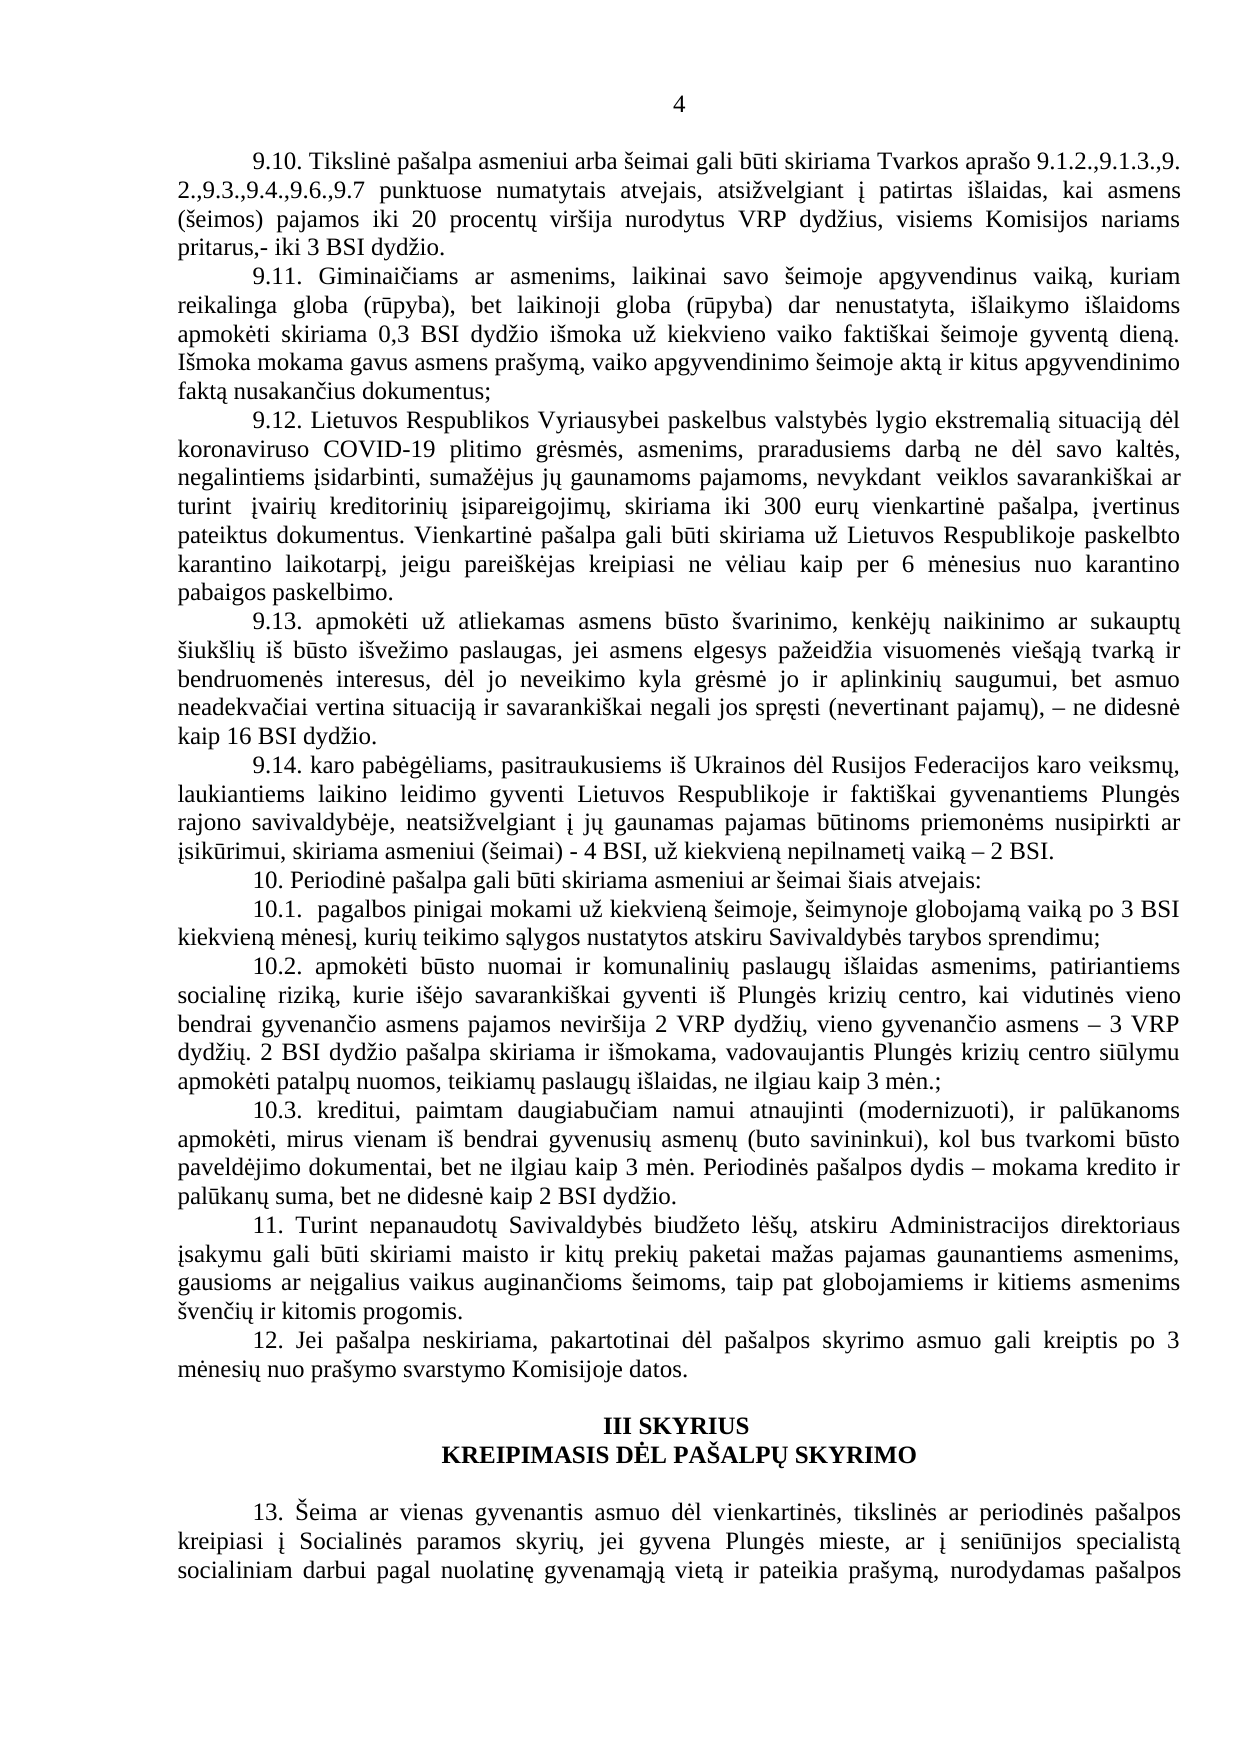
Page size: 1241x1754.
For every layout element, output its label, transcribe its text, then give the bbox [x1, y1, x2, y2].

text III SKYRIUS [177, 1411, 1181, 1440]
text 12. Jei pašalpa neskiriama, pakartotinai dėl pašalpos skyrimo asmuo gali kreiptis po 3 mėnesių nuo prašymo svarstymo Komisijoje datos. [177, 1325, 1181, 1382]
text 10.2. apmokėti būsto nuomai ir komunalinių paslaugų išlaidas asmenims, patiriantiems socialinę riziką, kurie išėjo savarankiškai gyventi iš Plungės krizių centro, kai vidutinės vieno bendrai gyvenančio asmens pajamos neviršija 2 VRP dydžių, vieno gyvenančio asmens – 3 VRP dydžių. 2 BSI dydžio pašalpa skiriama ir išmokama, vadovaujantis Plungės krizių centro siūlymu apmokėti patalpų nuomos, teikiamų paslaugų išlaidas, ne ilgiau kaip 3 mėn.; [177, 951, 1181, 1095]
text 10.3. kreditui, paimtam daugiabučiam namui atnaujinti (modernizuoti), ir palūkanoms apmokėti, mirus vienam iš bendrai gyvenusių asmenų (buto savininkui), kol bus tvarkomi būsto paveldėjimo dokumentai, bet ne ilgiau kaip 3 mėn. Periodinės pašalpos dydis – mokama kredito ir palūkanų suma, bet ne didesnė kaip 2 BSI dydžio. [177, 1095, 1181, 1210]
text 9.10. Tikslinė pašalpa asmeniui arba šeimai gali būti skiriama Tvarkos aprašo 9.1.2.,9.1.3.,9. 2.,9.3.,9.4.,9.6.,9.7 punktuose numatytais atvejais, atsižvelgiant į patirtas išlaidas, kai asmens (šeimos) pajamos iki 20 procentų viršija nurodytus VRP dydžius, visiems Komisijos nariams pritarus,- iki 3 BSI dydžio. [177, 146, 1181, 261]
text 11. Turint nepanaudotų Savivaldybės biudžeto lėšų, atskiru Administracijos direktoriaus įsakymu gali būti skiriami maisto ir kitų prekių paketai mažas pajamas gaunantiems asmenims, gausioms ar neįgalius vaikus auginančioms šeimoms, taip pat globojamiems ir kitiems asmenims švenčių ir kitomis progomis. [177, 1210, 1181, 1325]
text 9.13. apmokėti už atliekamas asmens būsto švarinimo, kenkėjų naikinimo ar sukauptų šiukšlių iš būsto išvežimo paslaugas, jei asmens elgesys pažeidžia visuomenės viešąją tvarką ir bendruomenės interesus, dėl jo neveikimo kyla grėsmė jo ir aplinkinių saugumui, bet asmuo neadekvačiai vertina situaciją ir savarankiškai negali jos spręsti (nevertinant pajamų), – ne didesnė kaip 16 BSI dydžio. [177, 606, 1181, 750]
text 13. Šeima ar vienas gyvenantis asmuo dėl vienkartinės, tikslinės ar periodinės pašalpos kreipiasi į Socialinės paramos skyrių, jei gyvena Plungės mieste, ar į seniūnijos specialistą socialiniam darbui pagal nuolatinę gyvenamąją vietą ir pateikia prašymą, nurodydamas pašalpos [177, 1497, 1181, 1584]
text 9.14. karo pabėgėliams, pasitraukusiems iš Ukrainos dėl Rusijos Federacijos karo veiksmų, laukiantiems laikino leidimo gyventi Lietuvos Respublikoje ir faktiškai gyvenantiems Plungės rajono savivaldybėje, neatsižvelgiant į jų gaunamas pajamas būtinoms priemonėms nusipirkti ar įsikūrimui, skiriama asmeniui (šeimai) - 4 BSI, už kiekvieną nepilnametį vaiką – 2 BSI. [177, 750, 1181, 865]
text 10.1. pagalbos pinigai mokami už kiekvieną šeimoje, šeimynoje globojamą vaiką po 3 BSI kiekvieną mėnesį, kurių teikimo sąlygos nustatytos atskiru Savivaldybės tarybos sprendimu; [177, 894, 1181, 951]
text 9.12. Lietuvos Respublikos Vyriausybei paskelbus valstybės lygio ekstremalią situaciją dėl koronaviruso COVID-19 plitimo grėsmės, asmenims, praradusiems darbą ne dėl savo kaltės, negalintiems įsidarbinti, sumažėjus jų gaunamoms pajamoms, nevykdant veiklos savarankiškai ar turint įvairių kreditorinių įsipareigojimų, skiriama iki 300 eurų vienkartinė pašalpa, įvertinus pateiktus dokumentus. Vienkartinė pašalpa gali būti skiriama už Lietuvos Respublikoje paskelbto karantino laikotarpį, jeigu pareiškėjas kreipiasi ne vėliau kaip per 6 mėnesius nuo karantino pabaigos paskelbimo. [177, 405, 1181, 606]
text 9.11. Giminaičiams ar asmenims, laikinai savo šeimoje apgyvendinus vaiką, kuriam reikalinga globa (rūpyba), bet laikinoji globa (rūpyba) dar nenustatyta, išlaikymo išlaidoms apmokėti skiriama 0,3 BSI dydžio išmoka už kiekvieno vaiko faktiškai šeimoje gyventą dieną. Išmoka mokama gavus asmens prašymą, vaiko apgyvendinimo šeimoje aktą ir kitus apgyvendinimo faktą nusakančius dokumentus; [177, 261, 1181, 405]
text 10. Periodinė pašalpa gali būti skiriama asmeniui ar šeimai šiais atvejais: [177, 865, 1181, 894]
text KREIPIMASIS DĖL PAŠALPŲ SKYRIMO [177, 1440, 1181, 1469]
